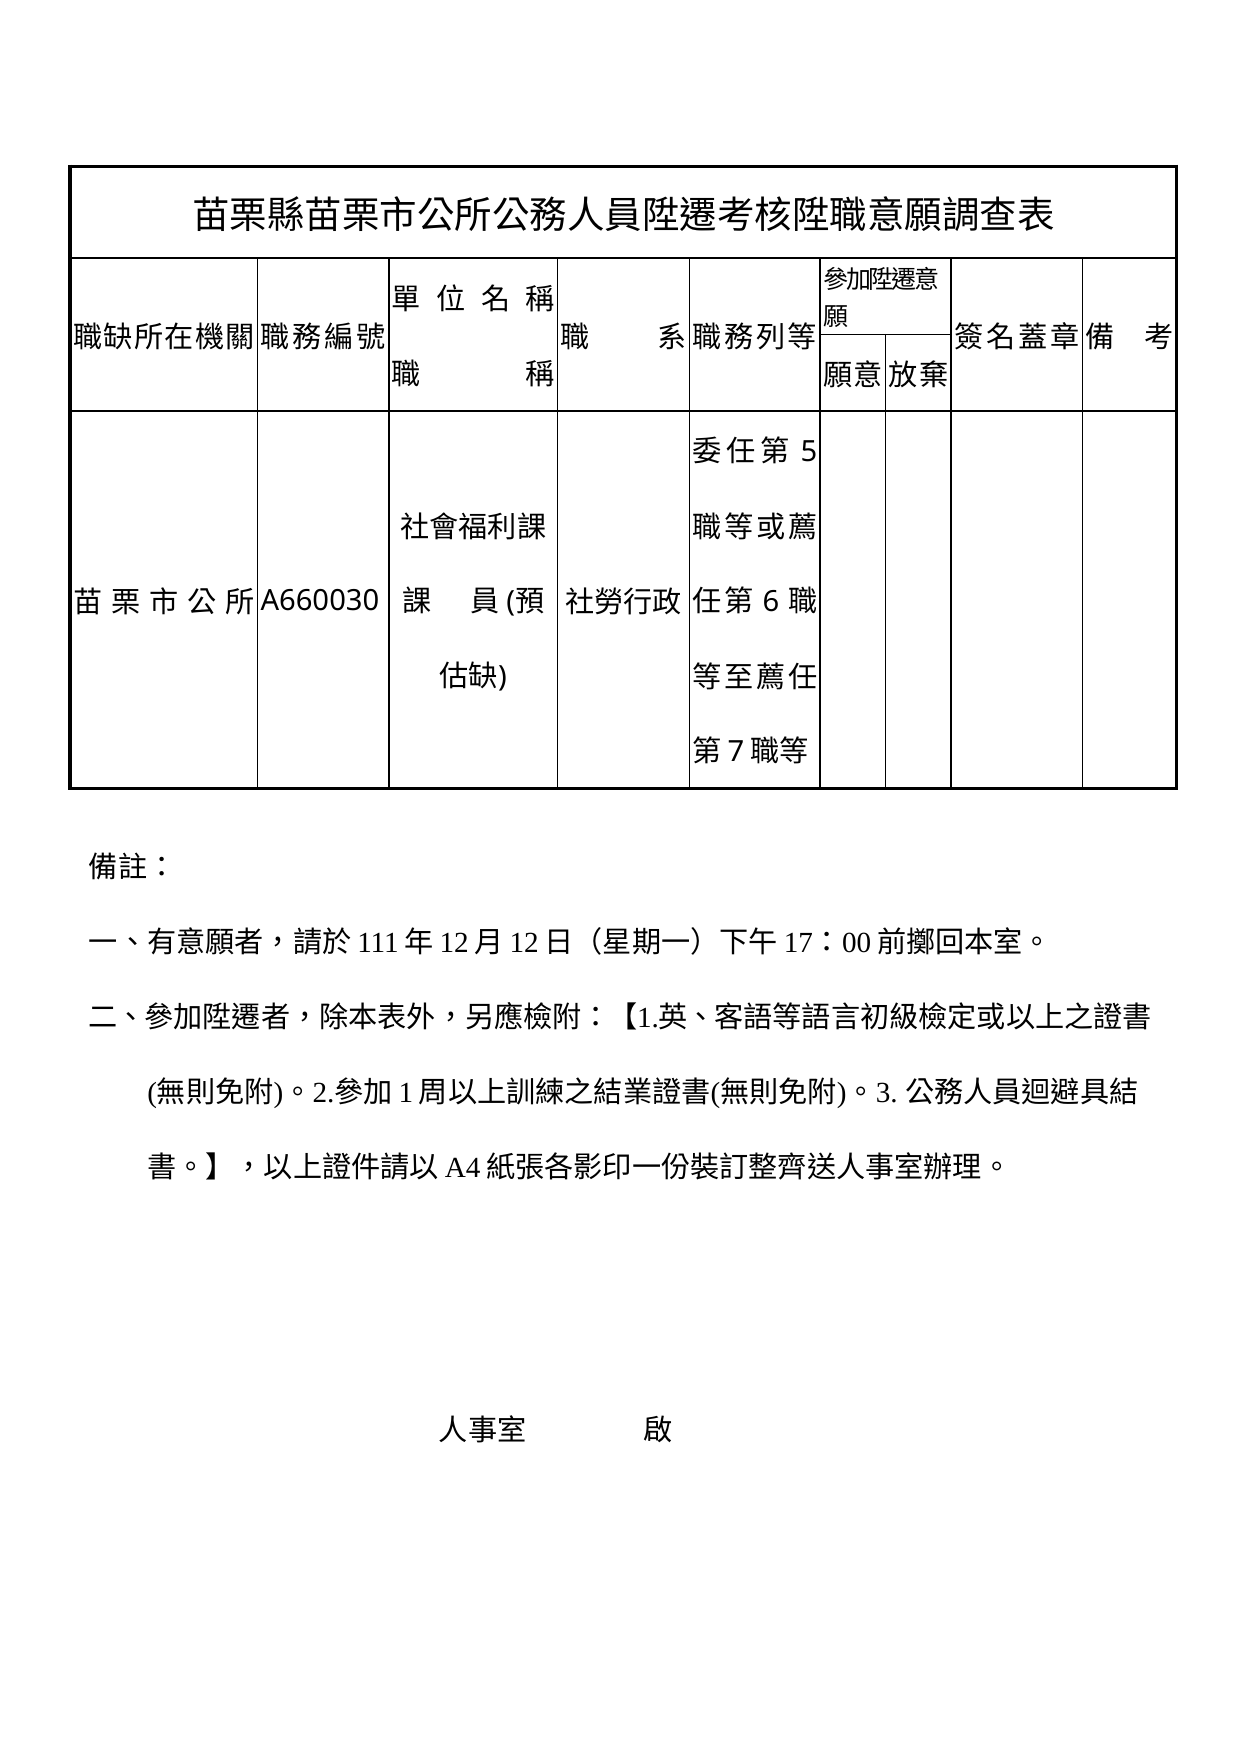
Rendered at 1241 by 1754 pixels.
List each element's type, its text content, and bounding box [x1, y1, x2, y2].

table_cell 放棄 [886, 335, 950, 410]
text 一、有意願者，請於111年12月12日（星期一）下午17：00前擲回本室。 [89, 902, 1152, 977]
table_header 苗栗縣苗栗市公所公務人員陞遷考核陞職意願調查表 [72, 168, 1175, 257]
table_cell 職系 [558, 259, 689, 410]
text 備註： [89, 827, 1152, 902]
text 二、參加陞遷者，除本表外，另應檢附：【1.英、客語等語言初級檢定或以上之證書(無則免附)。2.參加1周以上訓練之結業證書(無則免附)。3. 公務人員迴避具結書。】，以上證件請以A4紙張各影印一份裝訂整齊送人事室辦理。 [89, 977, 1152, 1202]
table_cell 委任第5職等或薦任第6職等至薦任第7職等 [690, 412, 819, 787]
table_cell 簽名蓋章 [952, 259, 1082, 410]
table_cell 備考 [1083, 259, 1175, 410]
table_cell 苗栗市公所 [72, 412, 257, 787]
table_cell 單位名稱 職稱 [390, 259, 557, 410]
table_cell [821, 412, 885, 787]
table_cell [886, 412, 950, 787]
table_cell 願意 [821, 335, 885, 410]
table_cell 職缺所在機關 [72, 259, 257, 410]
text 人事室 啟 [89, 1390, 1152, 1465]
table_cell 社會福利課課 員 (預估缺) [390, 412, 557, 787]
table_cell A660030 [258, 412, 388, 787]
table_cell 社勞行政 [558, 412, 689, 787]
table_cell [1083, 412, 1175, 787]
table_cell 參加陞遷意願 [821, 259, 950, 334]
table_cell 職務列等 [690, 259, 819, 410]
table_cell 職務編號 [258, 259, 388, 410]
table_cell [952, 412, 1082, 787]
